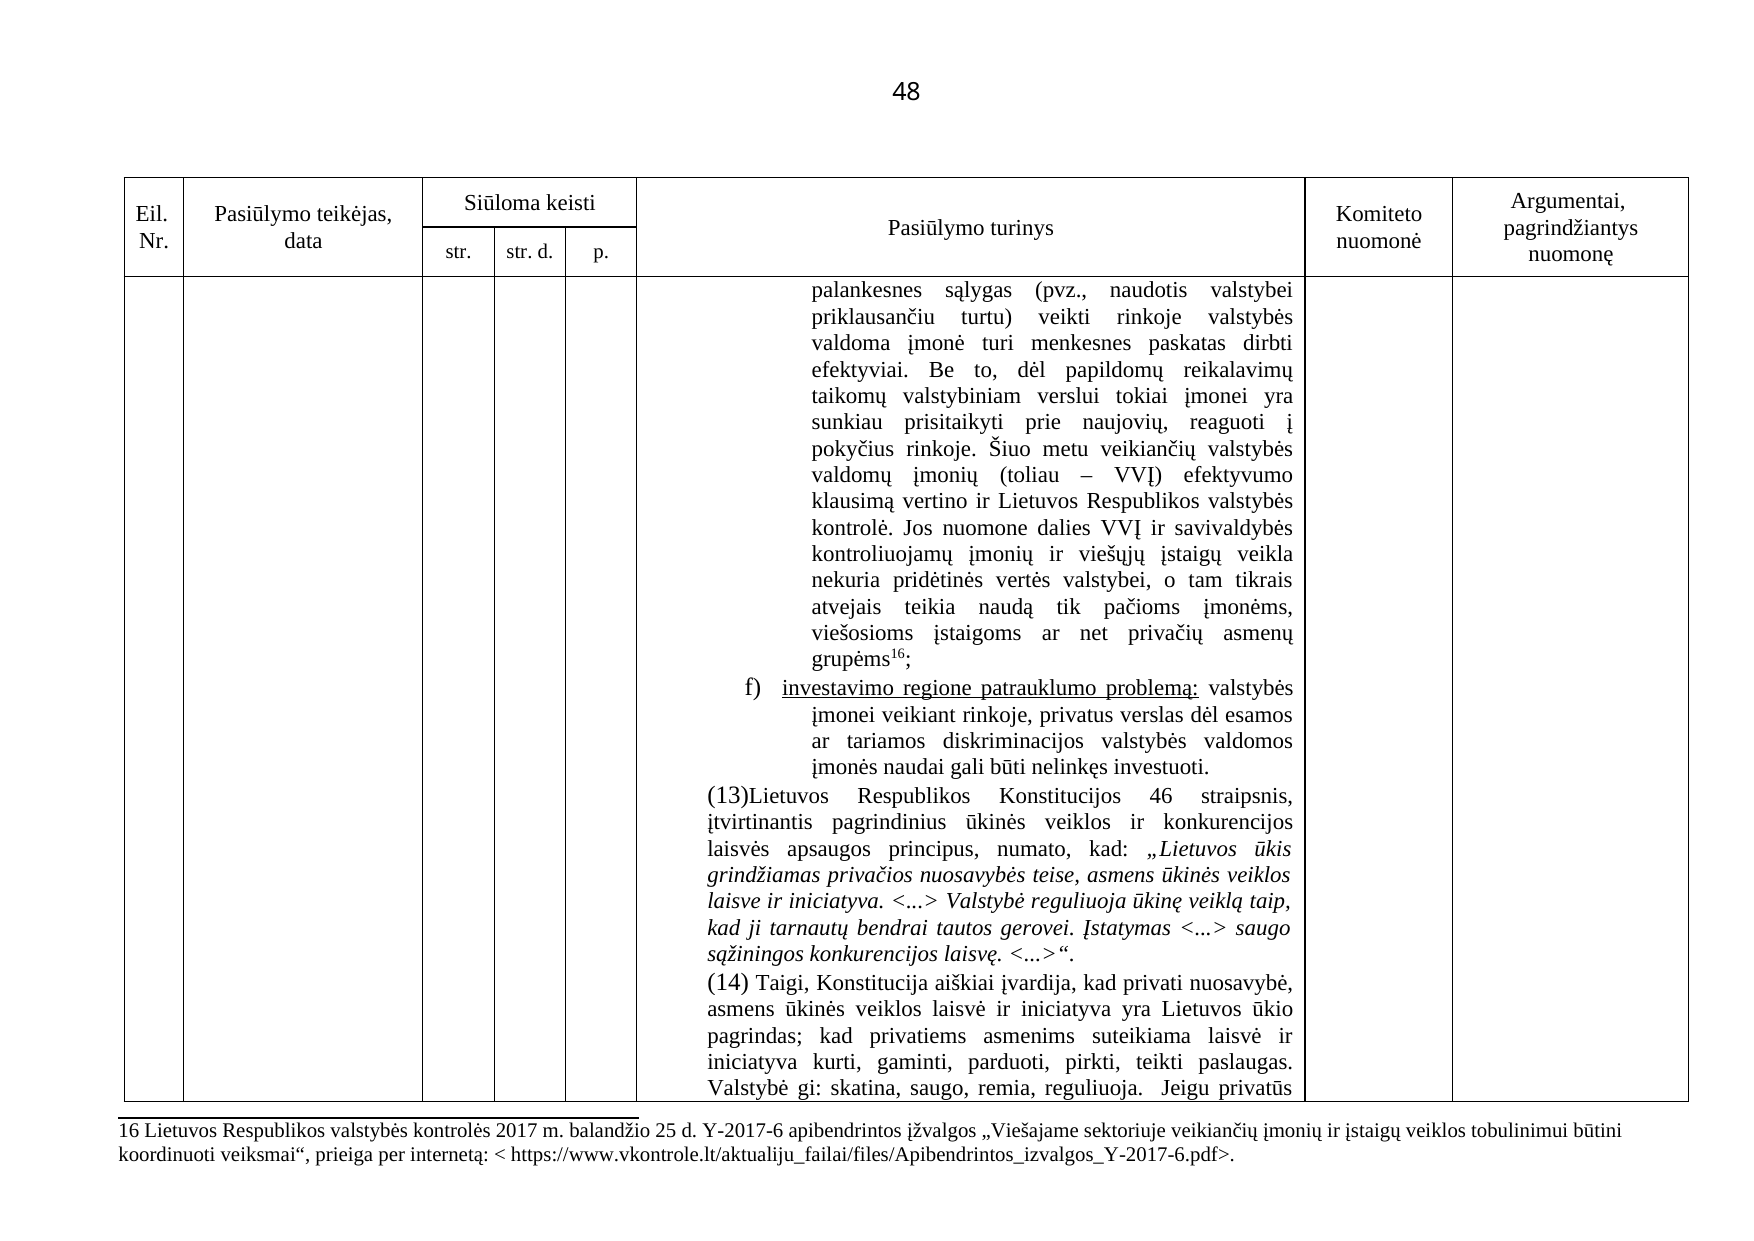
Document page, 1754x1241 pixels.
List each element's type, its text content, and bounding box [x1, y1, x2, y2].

table_cell [1453, 277, 1688, 1101]
table_cell [184, 277, 422, 1101]
table_cell [495, 277, 565, 1101]
table_cell [1306, 277, 1452, 1101]
table_cell [125, 277, 183, 1101]
table_cell str. [423, 228, 494, 276]
table_cell p. [566, 228, 636, 276]
table_header Eil. Nr. [125, 178, 183, 276]
table_header Siūloma keisti [423, 178, 636, 226]
table_header Komiteto nuomonė [1306, 178, 1452, 276]
table_cell [566, 277, 636, 1101]
table_header Pasiūlymo turinys [637, 178, 1304, 276]
table_cell str. d. [495, 228, 565, 276]
table_header Argumentai, pagrindžiantys nuomonę [1453, 178, 1688, 276]
table_header Pasiūlymo teikėjas, data [184, 178, 422, 276]
table_cell Lietuvos Respublikos konkurencijos taryboje 2018 m. gegužės 18 d. buvo gautas Lietuvos Respublikos Seimo narių Irenos Degutienės ir Antano Matulo kreipimasis „Dėl Farmacijos įstatymo“, kuriame Konkurencijos tarybos prašoma pateikti išvadą dėl Lietuvos Respublikos Seimo narių Ramūno Karbauskio ir Agnės Širinskienės parengto Lietuvos Respublikos farmacijos įstatymo Nr. X-709 35 straipsnio įstatymo projekto Nr. XIIIP-1939 (toliau – Projektas). Dėkojame už Jūsų kreipimąsi. Projektu siūloma įtvirtinti šias reglamentavimo naujoves: leidimas ligoninių vaistines steigti visoms asmens sveikatos priežiūros įstaigoms; leidimas ligoninės vaistinėms ne tik aprūpinti asmens sveikatos priežiūros įstaigą vaistiniais preparatais ir (ar) vaistinių prekėmis, bet ir leisti parduoti (išduoti) vaistinius preparatus gyventojams. Projekto aiškinamajame rašte nurodyta, kad siūlomais įtvirtinti pakeitimais siekiama: gerinti neturinčiose stacionaro asmens sveikatos priežiūros įstaigose vaistinių preparatų valdymo sistemą ir skatinti racionalų vaistinių preparatų vartojimą, todėl siūloma leisti visoms asmens sveikatos priežiūros įstaigoms steigti struktūrinį padalinį – ligoninės vaistinę; gerinti vaistinių preparatų (įskaitant ir ambulatoriškai skiriamų kompensuojamųjų vaistinių preparatų) prieinamumą hospitalizuotiems pacientams, taip pat asmens sveikatos priežiūros įstaigos dienos stacionare teikiamų paslaugų prieinamumą ir sudaryti teisines prielaidas efektyviau jas planuoti, todėl siūloma leisti ligoninės vaistinei ne tik aprūpinti asmens sveikatos priežiūros įstaigą vaistiniais preparatais ir (ar) vaistinių prekėmis, bet ir gyventojams parduoti (išduoti) vaistinius preparatus. Tai sudarys teisines prielaidas gyventojams įsigyti jiems reikiamų vaistinių preparatų ligoninės vaistinėse, nebereikės eiti į visuomenės vaistines ieškoti recepte išrašytų vaistinių preparatų. Projekto aiškinamajame rašte taip pat nurodoma, kad siūlomas ligoninių vaistinių funkcijų išplėtimas skatins konkurenciją vaistų rinkoje ir prisidės prie vaistų kainų mažinimo, ypač įvertinus faktą, kad ligoninių vaistinės (ypač klinikinių) vaistus gali įsigyti dideliais kiekiais pirkdamos juos per Centrinės perkančiosios organizacijos vykdomus centralizuotus viešuosius pirkimus. Konkurencijos taryba pagal kompetenciją įvertino Projektu siūlomus pakeitimus ir toliau pateikia savo pastabas. Projekto 1 straipsnyje siūloma pakeisti Farmacijos įstatymo 35 straipsnio 5 dalį bei 17 dalį ir jas išdėstyti taip: „5. Ligoninės vaistinė – asmens sveikatos priežiūros įstaigos padalinys, aprūpinantis šią įstaigą vaistiniais preparatais ir vaistinių prekėmis. Ligoninės vaistinėje vaistiniai preparatai gali būti parduodami (išduodami) ir gyventojams“; „17. Ligoninės vaistinę gali steigti tik asmens sveikatos priežiūros įstaiga“. Taigi Projektu siūloma leisti visoms asmens sveikatos priežiūros įstaigoms steigti ligoninės vaistines, kurios ne tik aprūpins asmens sveikatos priežiūros įstaigą vaistiniais preparatais ir (ar) vaistinių prekėmis, bet ir gyventojams parduos (išduos) vaistinius preparatus, kad jiems nebereikėtų eiti į vaistines. Konkurencijos tarybos nuomone, tokia Projekto 5 straipsnio formuluote iš esmės yra siekiama įteisinti valstybinių vaistinių tinklo sukūrimą. Įvertinusi Projekto nuostatas ir jo lydinčiuose dokumentuose pateiktą informaciją, Konkurencijos taryba daro išvadą, jog Projektu siekiama įtvirtinti nuostatas, pagal kurias ligoninės vaistinės užsiims mažmenine prekyba vaistiniais preparatais ir vaistinės prekėmis. Pagal siūlomą įtvirtinti reglamentavimą valstybei bei savivaldybėms priklausančioms gydymo įstaigoms sukuriamos sąlygos steigti naujus iš valstybės biudžeto finansuojamus ūkio subjektus – ligoninės vaistines. Konkurencijos taryba pažymi, kad nors ligoninės vaistinių steigimas bus finansuojamas iš valstybės biudžeto, tačiau nei Projekte nei jį lydinčiuose dokumentuose nėra numatyta lėšų projektui įgyvendinti. Atsižvelgiant į tai, kad ligoninės vaistinei įsteigti yra reikalingos patalpos, įranga, kvalifikuotas personalas, bei prekės darytina išvada, kad netinkamai buvo įvertintas poveikis biudžetui. Be to, neaišku kokiais pagrindais naujų ūkio subjektų nauja ūkinė veikla bus vykdoma valstybei priklausančiose patalpose. Konkurencijos taryba atkreipia dėmesį į Konkurencijos tarybos atliktą valstybės turto analizę, kuri rodo, kad nemokamas patalpų suteikimas gali iškreipti konkurenciją. Projektu siūlomu reglamentavimu sukuriamos prielaidos valstybei bei savivaldybėms vienu metu (nors ir netiesiogiai) dalyvauti ūkinėje veikloje ir įgyvendinti viešąjį administravimą savo įkurto ar valdomo bei su juo konkuruojančių ar galinčių konkuruoti ūkio subjektų atžvilgiu, kas sąlygoja šių teisinių ir ekonominių rizikų kilimą: interesų konfliktą tarp viešojo administravimo subjekto vykdomos ūkinės komercinės veiklos ir viešojo administravimo veiklos; skaidrumo problemą, nes praktiškai yra neįmanomas arba sunkiai įmanomas išteklių skiriamų viešajai neūkinei ir ūkinei veiklai atskyrimas; neteisėtos valstybės pagalbos suteikimą, nes valstybės išteklių naudojimas ūkinei veiklai finansuoti suteiktų pranašumą valstybės valdomai įmonei, kurio ji negautų veikdama rinkos sąlygomis; korupcijos riziką: galimybę daryti politinę įtaką pasitelkiant valstybės valdomos įmonės finansus, galimybę įdarbinti tam tikrus asmenis neskaidriai ir pan.; efektyvumo problemą: turėdama išimtines ar palankesnes sąlygas (pvz., naudotis valstybei priklausančiu turtu) veikti rinkoje valstybės valdoma įmonė turi menkesnes paskatas dirbti efektyviai. Be to, dėl papildomų reikalavimų taikomų valstybiniam verslui tokiai įmonei yra sunkiau prisitaikyti prie naujovių, reaguoti į pokyčius rinkoje. Šiuo metu veikiančių valstybės valdomų įmonių (toliau – VVĮ) efektyvumo klausimą vertino ir Lietuvos Respublikos valstybės kontrolė. Jos nuomone dalies VVĮ ir savivaldybės kontroliuojamų įmonių ir viešųjų įstaigų veikla nekuria pridėtinės vertės valstybei, o tam tikrais atvejais teikia naudą tik pačioms įmonėms, viešosioms įstaigoms ar net privačių asmenų grupėms; investavimo regione patrauklumo problemą: valstybės įmonei veikiant rinkoje, privatus verslas dėl esamos ar tariamos diskriminacijos valstybės valdomos įmonės naudai gali būti nelinkęs investuoti. Lietuvos Respublikos Konstitucijos 46 straipsnis, įtvirtinantis pagrindinius ūkinės veiklos ir konkurencijos laisvės apsaugos principus, numato, kad: „Lietuvos ūkis grindžiamas privačios nuosavybės teise, asmens ūkinės veiklos laisve ir iniciatyva. <...> Valstybė reguliuoja ūkinę veiklą taip, kad ji tarnautų bendrai tautos gerovei. Įstatymas <...> saugo sąžiningos konkurencijos laisvę. <...>“. Taigi, Konstitucija aiškiai įvardija, kad privati nuosavybė, asmens ūkinės veiklos laisvė ir iniciatyva yra Lietuvos ūkio pagrindas; kad privatiems asmenims suteikiama laisvė ir iniciatyva kurti, gaminti, parduoti, pirkti, teikti paslaugas. Valstybė gi: skatina, saugo, remia, reguliuoja. Jeigu privatūs asmenys savo veikla nesilaiko valstybės reguliavimų ir draudimų, vėl gi įsikiša valstybė, kuri gina vartotojų interesus, saugo gamtos išteklius ir pan. Aiškindamas Konstitucijos 46 straipsnį, Konstitucinis Teismas savo praktikoje yra pažymėjęs, kad: „sąžiningos konkurencijos apsauga yra pagrindinis būdas užtikrinti asmens ir visuomenės interesų darną reguliuojant ūkinę veiklą, sukurti ūkio, kaip sistemos, savireguliaciją, skatinančią optimaliai paskirstyti ekonominius išteklius, veiksmingai juos panaudoti, didinti ekonominį augimą ir kelti vartotojų gerovę“. Konkurencijos taryba pažymi, kad tik turint pakankamai patikimų duomenų apie tai, kad tam tikros paslaugos yra neišvengiamai būtinos visuomenės poreikiams ir interesams užtikrinti, ir kad jų teikimo negali užtikrinti veiksminga konkurencija tarp privačių ūkio subjektų ar jų neteikia privatūs ūkio subjektai, valstybė galėtų imtis iniciatyvos teikti visuomenei reikalingas paslaugas. Aptariamu atveju, pagal Konkurencijos tarybos turimus duomenis, šiuo metu Lietuvos ligoninėse veikia 53 vaistinės, o kitose asmens sveikatos priežiūros įstaigose veikia 141 vaistinė. Pagal siūlomą įtvirtinti reglamentavimą, visose asmens sveikatos priežiūros įstaigose įsteigus „ligoninės vaistines“ gali susidaryti situacija, kai įsteigtos ligoninės vaistinės bus vienintelės vykdančios tokio pobūdžio veiklą asmens sveikatos priežiūros įstaigose. Taigi situacija dėl teikiamų paslaugų pacientams nepasikeis, nepagerės, atskirais atvejais net gali pablogėti (pavyzdžiui, kai ligoninėje pagal dabartinį reglamentavimą veikia daugiau nei viena vaistinė), tiesiog privačias vaistines šiuo metu veikiančias Lietuvos ligoninėse ir kitose asmens sveikatos priežiūros įstaigose, pakeis valstybinės, taip vadinamos „ligoninės vaistinės“. Aptariamu reglamentavimu Projekto rengėjai teikia siūlymą valstybei steigti vaistines, plėsti jų veiklą, kitaip tariant, teikia siūlymą valstybei dalyvauti versle. Konkurencijos taryba atkreipia dėmesį į tai, kad siūlymas valstybei įsteigti valstybinių vaistinių tinklą, nesuderinamas ir su Ekonominio bendradarbiavimo ir plėtros organizacijos (toliau – EBPO) rekomendacijomis dėl valstybės valdomų įmonių valdymo, pagal kurias valstybė gali dalyvauti konkrečioje rinkoje tik išimtiniais atvejais. Konkurencijos taryba yra ne kartą pasisakiusi, kad nustatant konkrečios ūkinės veiklos reguliavimą, turi būti sudarytos kuo palankesnes sąlygos ūkio subjektų veiksmingai konkurencijai, iš kurios naudą gautų vartotojai (pacientai) ir visa valstybė. Reguliavimas negali būti perteklinis ar protekcionistinis. Priešingai, kiekviena valstybės institucija savo kompetencijos ribose pirmiausiai turi siekti aiškaus, skaidraus, proporcingo ir nediskriminacinio teisinio reguliavimo, o ne svarstyti naujų valstybės kapitalo subjektų steigimo ir jų veiklos reglamentavimo galimybę. Taip pat primename, kad kompensuojamųjų vaistinių preparatų bazines kainas ir jų kompensavimo lygį lemia valstybės nustatytas reguliavimas. Receptinių nekompensuojamųjų vaistinių preparatų didmeniniai ir mažmeniniai antkainiai yra reguliuojami. Išvadų, kad valstybės nustatytas reguliavimas riboja konkurenciją bei naudingas rinkos senbuviams, Konkurencijos taryba priėjo atlikusi du rinkos tyrimus: 2013 metais Vaistų lygiagretaus importo ir 2016 metais kompensuojamųjų vaistinių preparatų rinkos tyrimą. Tenka apgailestauti, kad į Konkurencijos tarybos išvadas, siūlančias keisti reguliavimą nėra atsižvelgiama. Konkurencijos tarybos nuomone už farmacijos politiką atsakingos valstybės institucijos pirmiausia turėtų išanalizuoti esamas įėjimo į Lietuvos farmacijos rinką bei veikimo joje kliūtis, jų proporcingumą siekiamiems tikslams, pavyzdžiui, įvertinti, kokios šiuo metu yra galimybės steigtis ir veikti rinkoje naujiems ūkio subjektams, smulkiosioms ir vidutinėms įmonėms; ar gali pacientai reikiamą receptinį vaistą nusipirkti elektroniniu būdu, o mažmeninės prekybos įmonės – įsigyti vaistus kaimyninių šalių rinkose; ar proporcinga siekiamiems tikslams prekybos vaistiniais preparatais tvarka; peržiūrėti reikalavimus vaistinio preparato registracijai, kuris jau registruotas bent vienoje Europos Sąjungos šalyje. Taip pat atkreipiame Jūsų dėmesį į tai, jog Konkurencijos taryba, vertindama Sveikatos apsaugos ministerijos parengtus teisės aktus, nustatančius esmines veikimo aptariamoje rinkoje taisykles, yra ne kartą nurodžiusi, jog teisės aktų projektai neatitinka bendrųjų reikalavimų keliamų teisės aktų projektų turiniui: normos yra dviprasmiškos, sunkiai suprantamos, yra neaiškumų, kurie nepaaiškinti nei pačiame teisės akto projekte, nei jo lydimuosiuose dokumentuose. Taip pat pažymime, kad esminės veikimo rinkoje taisyklės privalo būti reglamentuojamos įstatymais ar Vyriausybės nutarimais, bet ne ministro įsakymais. Deja, šio teisės aktų hierarchijos principo neretai nėra laikomasi. Apibendrindama išdėstytą, Konkurencijos taryba toliau nuosekliai laikosi pozicijos ir nepritaria Projekto nuostatoms dėl valstybinių vaistinių tinklo steigimo. Konkurencijos taryba pažymi, kad dar praėjusiais metais įvertino Lietuvos Respublikos sveikatos apsaugos ministerijos parengtus Farmacijos įstatymo projektus ir paskelbė nepritarianti iniciatyvai steigti valstybinį vaistinių tinklą. Į Konkurencijos tarybos pateiktas pastabas Sveikatos apsaugos ministerija neatsižvelgė. Jei Jums kiltų su šiuo raštu susijusių klausimų, prašome kreiptis į mūsų instituciją. [637, 277, 1304, 1101]
table_cell [423, 277, 494, 1101]
